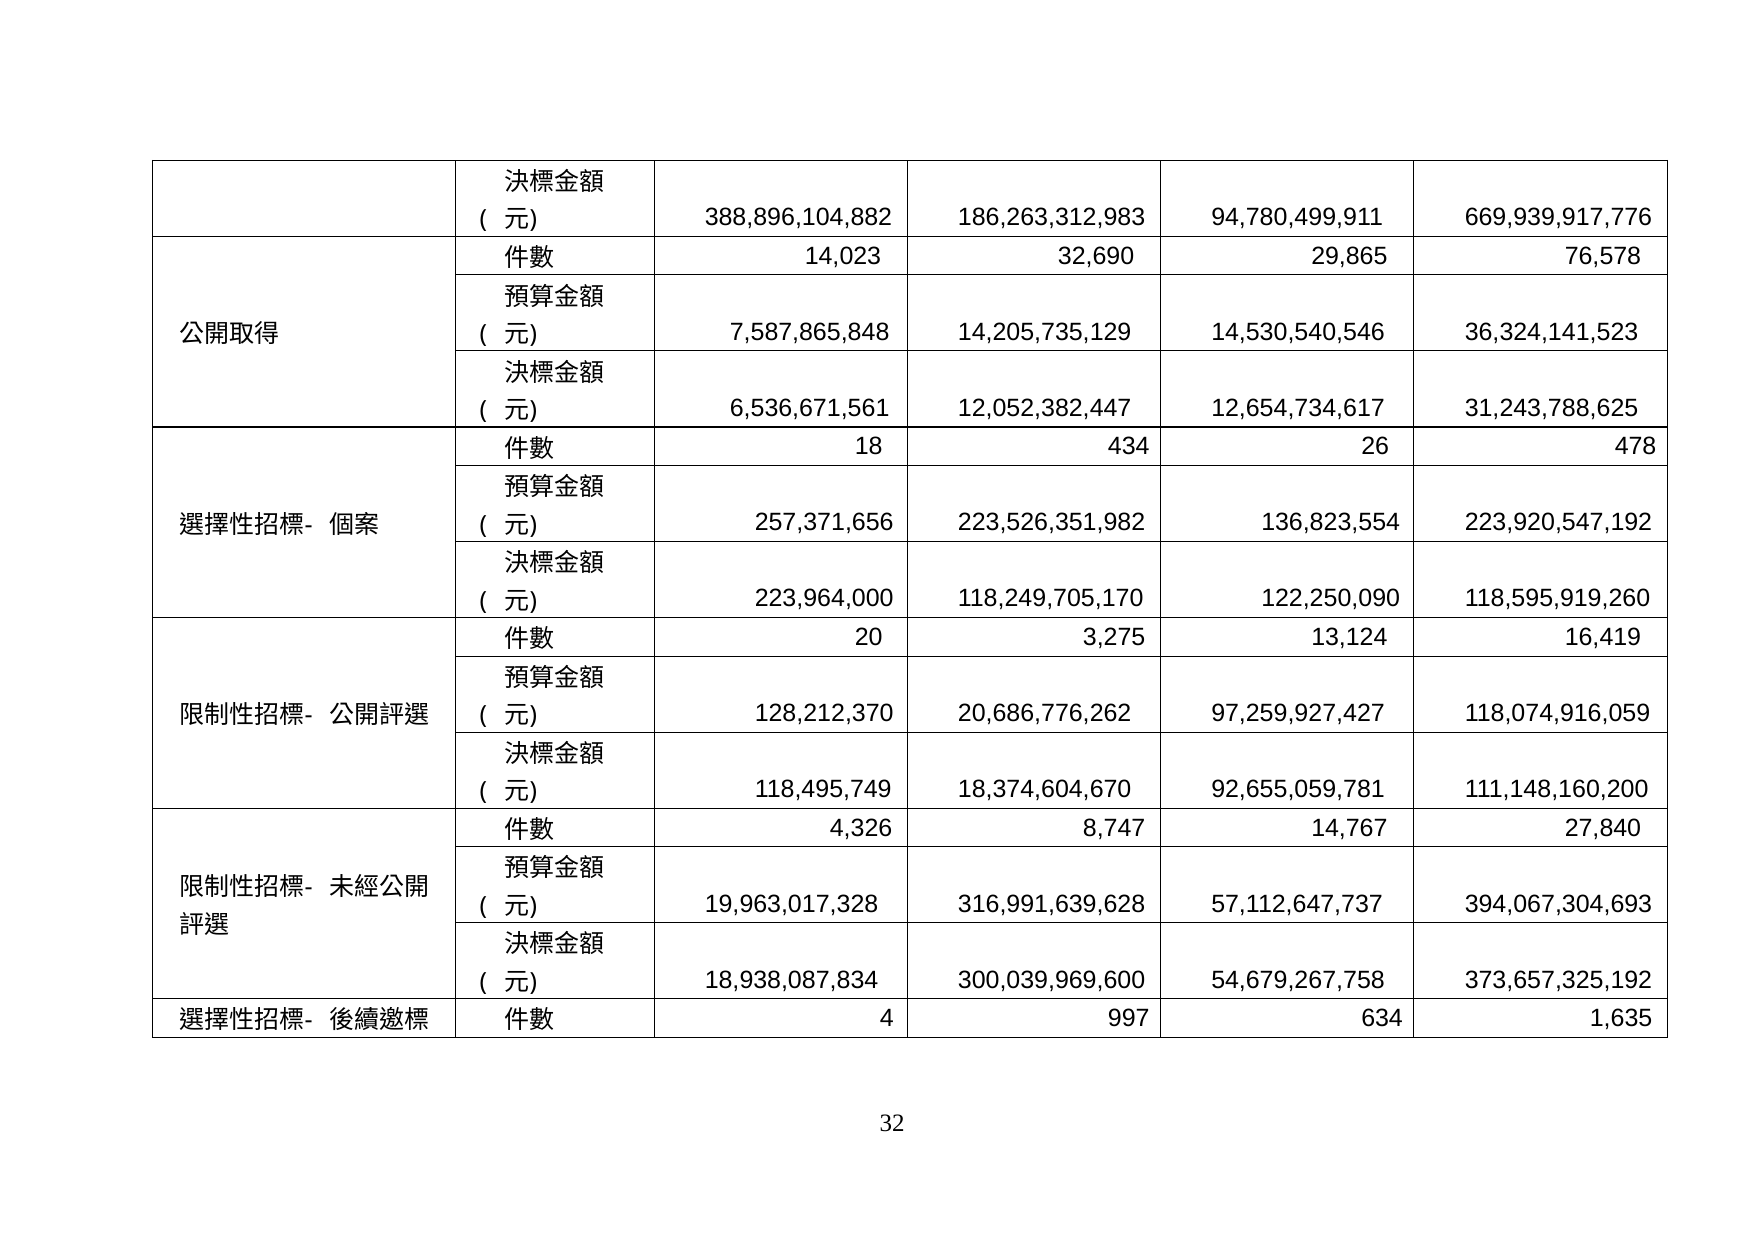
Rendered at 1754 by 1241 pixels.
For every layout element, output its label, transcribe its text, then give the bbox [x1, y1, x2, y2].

table_cell 決標金額(元) [456, 733, 654, 808]
table_cell 1,635 [1414, 999, 1667, 1037]
table_cell 111,148,160,200 [1414, 733, 1667, 808]
table_cell 388,896,104,882 [655, 161, 907, 236]
table_cell 12,052,382,447 [908, 351, 1160, 426]
table_cell 16,419 [1414, 618, 1667, 656]
table_cell 14,767 [1161, 809, 1413, 846]
table_cell 14,205,735,129 [908, 275, 1160, 350]
table_cell 32,690 [908, 237, 1160, 274]
table_cell 3,275 [908, 618, 1160, 656]
table_cell 478 [1414, 428, 1667, 465]
table_cell 394,067,304,693 [1414, 847, 1667, 922]
table_cell 18,938,087,834 [655, 923, 907, 998]
table_cell 限制性招標-未經公開評選 [153, 809, 455, 998]
table_cell 4,326 [655, 809, 907, 846]
table_cell 18,374,604,670 [908, 733, 1160, 808]
table_cell 12,654,734,617 [1161, 351, 1413, 426]
table_cell 31,243,788,625 [1414, 351, 1667, 426]
table_cell 7,587,865,848 [655, 275, 907, 350]
table_cell 997 [908, 999, 1160, 1037]
table_cell 8,747 [908, 809, 1160, 846]
table_cell 19,963,017,328 [655, 847, 907, 922]
table_cell 223,526,351,982 [908, 466, 1160, 541]
table_cell 決標金額(元) [456, 161, 654, 236]
table_cell 300,039,969,600 [908, 923, 1160, 998]
table_cell 13,124 [1161, 618, 1413, 656]
table_cell 4 [655, 999, 907, 1037]
table_cell 54,679,267,758 [1161, 923, 1413, 998]
table_cell 29,865 [1161, 237, 1413, 274]
table_cell 257,371,656 [655, 466, 907, 541]
table_cell 決標金額(元) [456, 351, 654, 426]
table_cell 223,964,000 [655, 542, 907, 617]
table_cell 14,023 [655, 237, 907, 274]
table_cell 128,212,370 [655, 657, 907, 732]
table_cell 限制性招標-公開評選 [153, 618, 455, 808]
table_cell 94,780,499,911 [1161, 161, 1413, 236]
table_cell 14,530,540,546 [1161, 275, 1413, 350]
table_cell 316,991,639,628 [908, 847, 1160, 922]
table_cell 預算金額(元) [456, 466, 654, 541]
table_cell 373,657,325,192 [1414, 923, 1667, 998]
table_cell 決標金額(元) [456, 923, 654, 998]
table_cell 20,686,776,262 [908, 657, 1160, 732]
table_cell 6,536,671,561 [655, 351, 907, 426]
table_cell 118,074,916,059 [1414, 657, 1667, 732]
table_cell 18 [655, 428, 907, 465]
table_cell 57,112,647,737 [1161, 847, 1413, 922]
table_cell 26 [1161, 428, 1413, 465]
table_cell 預算金額(元) [456, 657, 654, 732]
table_cell 件數 [456, 999, 654, 1037]
table_cell 118,595,919,260 [1414, 542, 1667, 617]
table_cell 選擇性招標-後續邀標 [153, 999, 455, 1037]
table_cell 預算金額(元) [456, 275, 654, 350]
table_cell 118,249,705,170 [908, 542, 1160, 617]
table_cell 97,259,927,427 [1161, 657, 1413, 732]
table_cell 件數 [456, 428, 654, 465]
table_cell 選擇性招標-個案 [153, 428, 455, 617]
table_cell 27,840 [1414, 809, 1667, 846]
table_cell 公開取得 [153, 237, 455, 426]
table_cell 件數 [456, 618, 654, 656]
table_cell 122,250,090 [1161, 542, 1413, 617]
table_cell 136,823,554 [1161, 466, 1413, 541]
table_cell 186,263,312,983 [908, 161, 1160, 236]
table_cell 件數 [456, 237, 654, 274]
table_cell 36,324,141,523 [1414, 275, 1667, 350]
table_cell 20 [655, 618, 907, 656]
table_cell 決標金額(元) [456, 542, 654, 617]
table_cell 634 [1161, 999, 1413, 1037]
table_cell 預算金額(元) [456, 847, 654, 922]
table_cell 92,655,059,781 [1161, 733, 1413, 808]
table_cell 223,920,547,192 [1414, 466, 1667, 541]
table_cell 76,578 [1414, 237, 1667, 274]
table_cell 件數 [456, 809, 654, 846]
table_cell 669,939,917,776 [1414, 161, 1667, 236]
table_cell 118,495,749 [655, 733, 907, 808]
table_cell 434 [908, 428, 1160, 465]
table_cell [153, 161, 455, 236]
